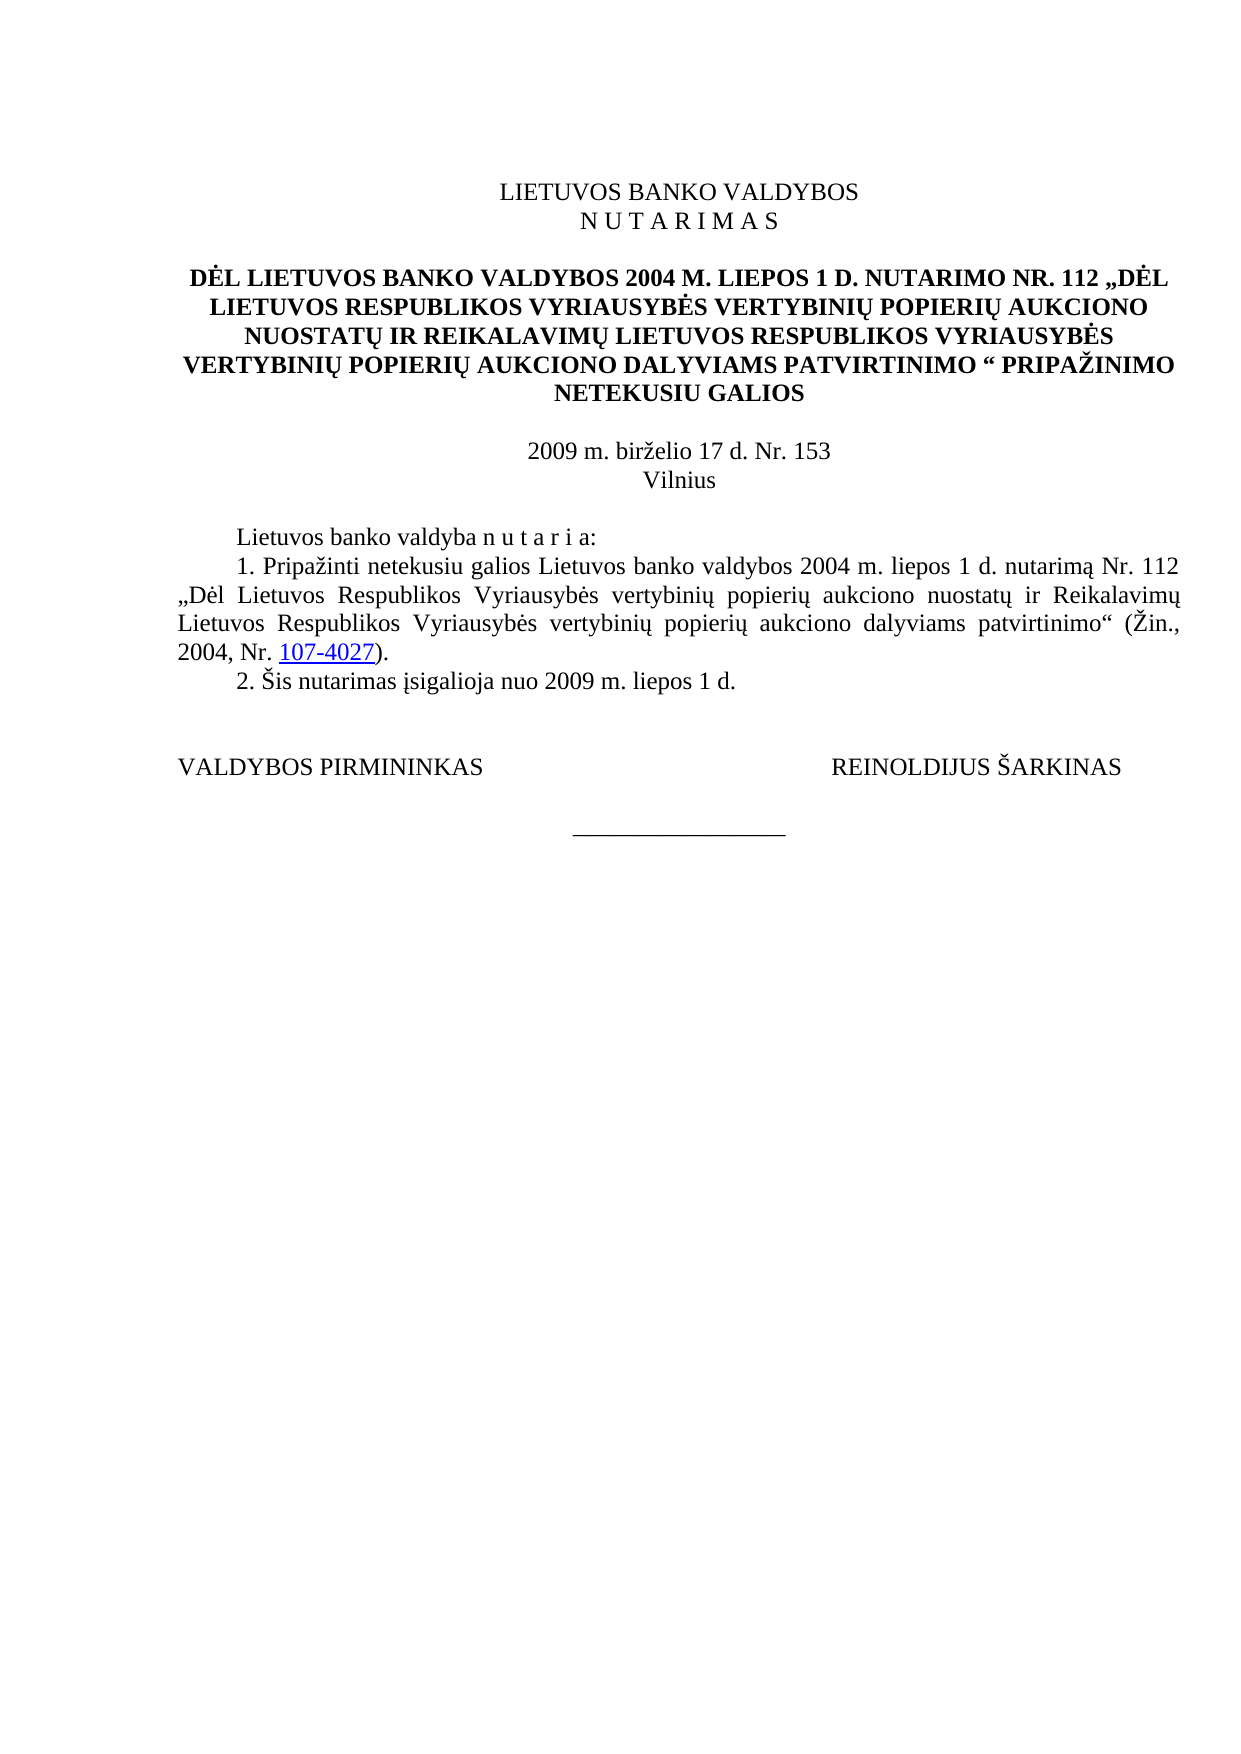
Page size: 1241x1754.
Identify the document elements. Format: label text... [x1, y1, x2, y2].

text _________________ [177, 810, 1181, 838]
text LIETUVOS BANKO VALDYBOS [177, 177, 1181, 206]
text 2. Šis nutarimas įsigalioja nuo 2009 m. liepos 1 d. [177, 666, 1181, 695]
text NUTARIMAS [177, 206, 1181, 235]
text Vilnius [177, 465, 1181, 493]
text VALDYBOS PIRMININKAS REINOLDIJUS ŠARKINAS [177, 752, 1181, 781]
text 1. Pripažinti netekusiu galios Lietuvos banko valdybos 2004 m. liepos 1 d. nutarimą Nr. 112 „Dėl Lietuvos Respublikos Vyriausybės vertybinių popierių aukciono nuostatų ir Reikalavimų Lietuvos Respublikos Vyriausybės vertybinių popierių aukciono dalyviams patvirtinimo“ (Žin., 2004, Nr. 107-4027). [177, 551, 1181, 666]
text 2009 m. birželio 17 d. Nr. 153 [177, 436, 1181, 465]
text Lietuvos banko valdyba nutaria: [177, 522, 1181, 551]
text DĖL LIETUVOS BANKO VALDYBOS 2004 M. LIEPOS 1 D. NUTARIMO NR. 112 „DĖL LIETUVOS RESPUBLIKOS VYRIAUSYBĖS VERTYBINIŲ POPIERIŲ AUKCIONO NUOSTATŲ IR REIKALAVIMŲ LIETUVOS RESPUBLIKOS VYRIAUSYBĖS VERTYBINIŲ POPIERIŲ AUKCIONO DALYVIAMS PATVIRTINIMO “ PRIPAŽINIMO NETEKUSIU GALIOS [177, 263, 1181, 407]
